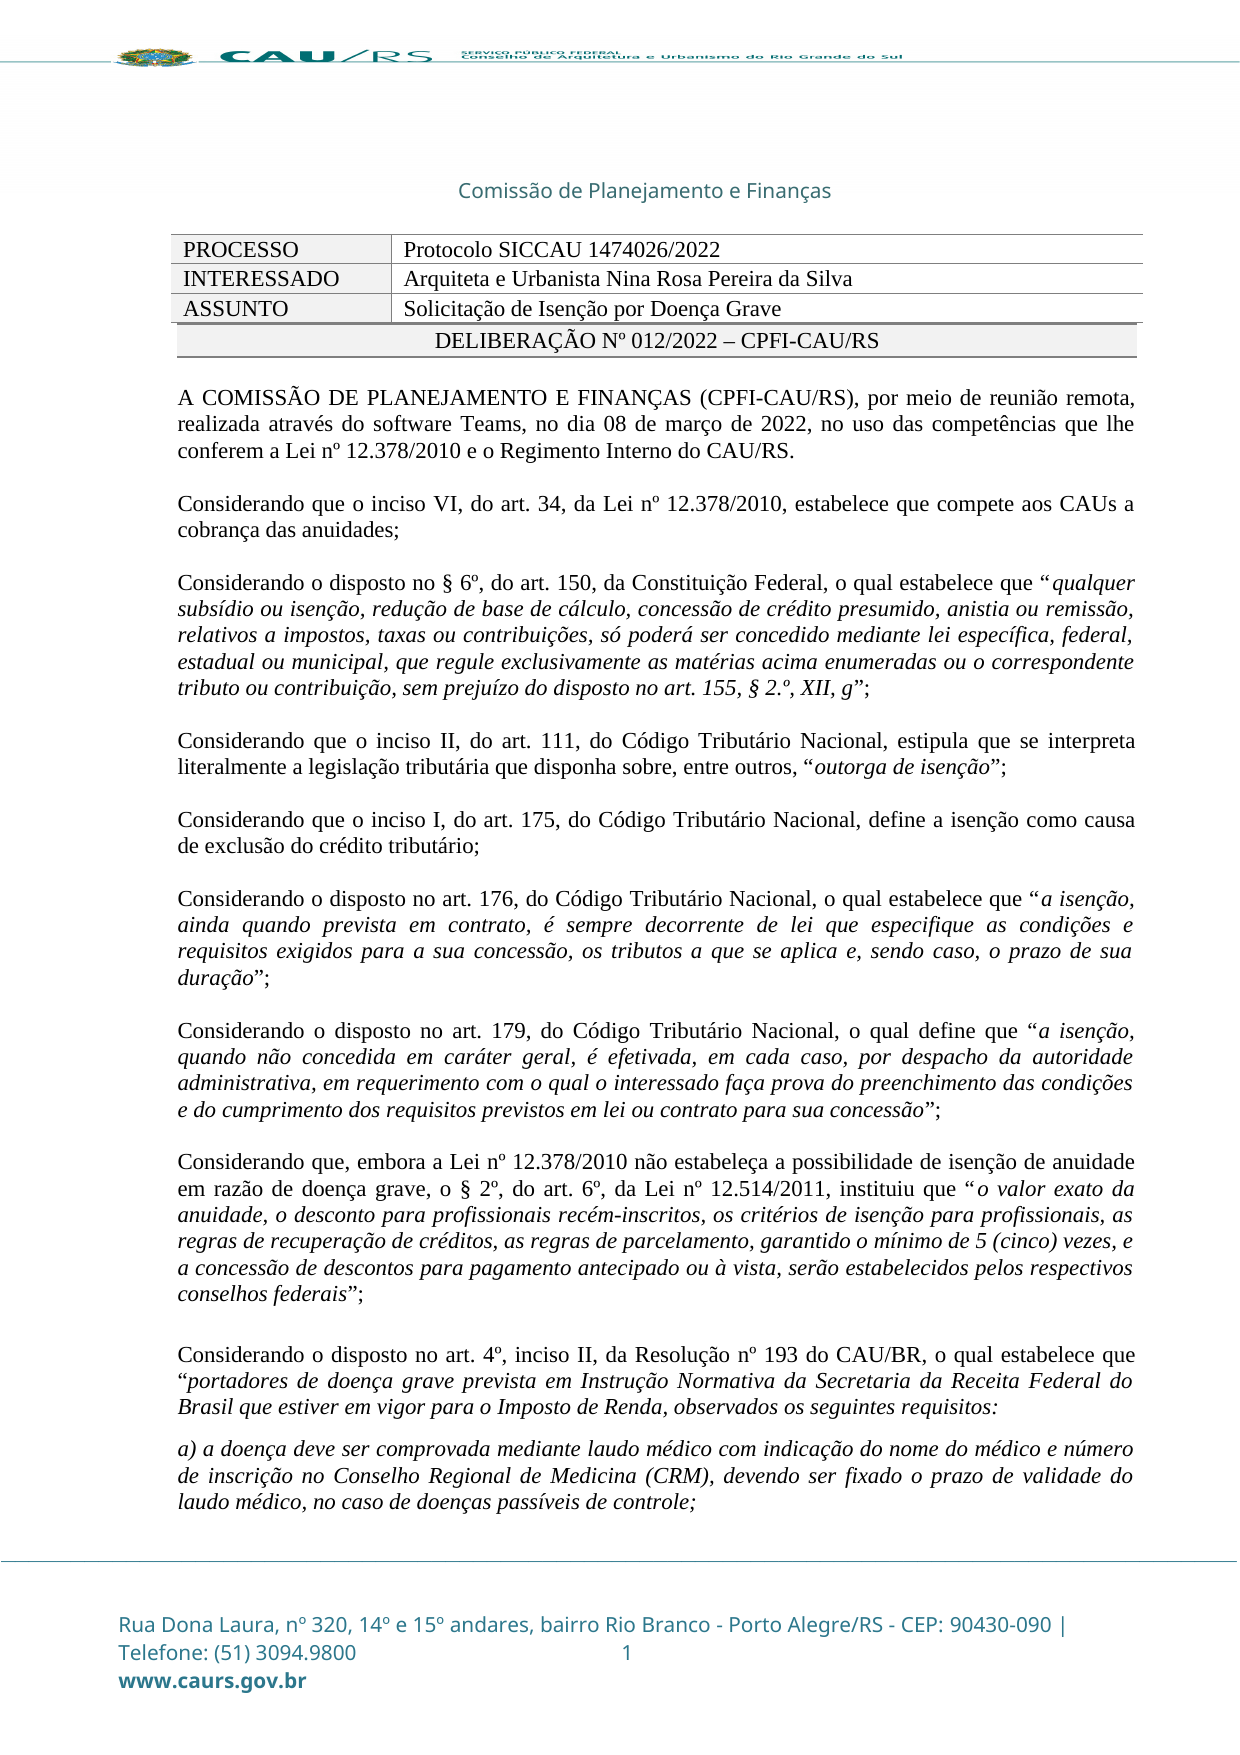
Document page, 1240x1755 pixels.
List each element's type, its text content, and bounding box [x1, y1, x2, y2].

text Considerando o disposto no § 6º, do art. 150, da Constituição Federal, o qual estabelece que “qualquer subsídio ou isenção, redução de base de cálculo, concessão de crédito presumido, anistia ou remissão, relativos a impostos, taxas ou contribuições, só poderá ser concedido mediante lei específica, federal, estadual ou municipal, que regule exclusivamente as matérias acima enumeradas ou o correspondente tributo ou contribuição, sem prejuízo do disposto no art. 155, § 2.º, XII, g”; [177, 569, 1137, 700]
text a) a doença deve ser comprovada mediante laudo médico com indicação do nome do médico e número de inscrição no Conselho Regional de Medicina (CRM), devendo ser fixado o prazo de validade do laudo médico, no caso de doenças passíveis de controle; [177, 1435, 1137, 1514]
table_cell ASSUNTO [171, 294, 391, 322]
text Considerando que o inciso II, do art. 111, do Código Tributário Nacional, estipula que se interpreta literalmente a legislação tributária que disponha sobre, entre outros, “outorga de isenção”; [177, 727, 1137, 779]
text Considerando o disposto no art. 176, do Código Tributário Nacional, o qual estabelece que “a isenção, ainda quando prevista em contrato, é sempre decorrente de lei que especifique as condições e requisitos exigidos para a sua concessão, os tributos a que se aplica e, sendo caso, o prazo de sua duração”; [177, 885, 1137, 990]
text Considerando o disposto no art. 4º, inciso II, da Resolução nº 193 do CAU/BR, o qual estabelece que “portadores de doença grave prevista em Instrução Normativa da Secretaria da Receita Federal do Brasil que estiver em vigor para o Imposto de Renda, observados os seguintes requisitos: [177, 1341, 1137, 1420]
text DELIBERAÇÃO Nº 012/2022 – CPFI-CAU/RS [177, 325, 1137, 356]
table_header PROCESSO [171, 235, 391, 263]
text Considerando que, embora a Lei nº 12.378/2010 não estabeleça a possibilidade de isenção de anuidade em razão de doença grave, o § 2º, do art. 6º, da Lei nº 12.514/2011, instituiu que “o valor exato da anuidade, o desconto para profissionais recém-inscritos, os critérios de isenção para profissionais, as regras de recuperação de créditos, as regras de parcelamento, garantido o mínimo de 5 (cinco) vezes, e a concessão de descontos para pagamento antecipado ou à vista, serão estabelecidos pelos respectivos conselhos federais”; [177, 1148, 1137, 1307]
text Considerando que o inciso I, do art. 175, do Código Tributário Nacional, define a isenção como causa de exclusão do crédito tributário; [177, 806, 1137, 858]
table_cell Solicitação de Isenção por Doença Grave [392, 294, 1143, 322]
text A COMISSÃO DE PLANEJAMENTO E FINANÇAS (CPFI-CAU/RS), por meio de reunião remota, realizada através do software Teams, no dia 08 de março de 2022, no uso das competências que lhe conferem a Lei nº 12.378/2010 e o Regimento Interno do CAU/RS. [177, 384, 1137, 463]
table_header Protocolo SICCAU 1474026/2022 [392, 235, 1143, 263]
text Considerando que o inciso VI, do art. 34, da Lei nº 12.378/2010, estabelece que compete aos CAUs a cobrança das anuidades; [177, 489, 1137, 542]
text Considerando o disposto no art. 179, do Código Tributário Nacional, o qual define que “a isenção, quando não concedida em caráter geral, é efetivada, em cada caso, por despacho da autoridade administrativa, em requerimento com o qual o interessado faça prova do preenchimento das condições e do cumprimento dos requisitos previstos em lei ou contrato para sua concessão”; [177, 1017, 1137, 1122]
table_cell INTERESSADO [171, 264, 391, 293]
table_cell Arquiteta e Urbanista Nina Rosa Pereira da Silva [392, 264, 1143, 293]
